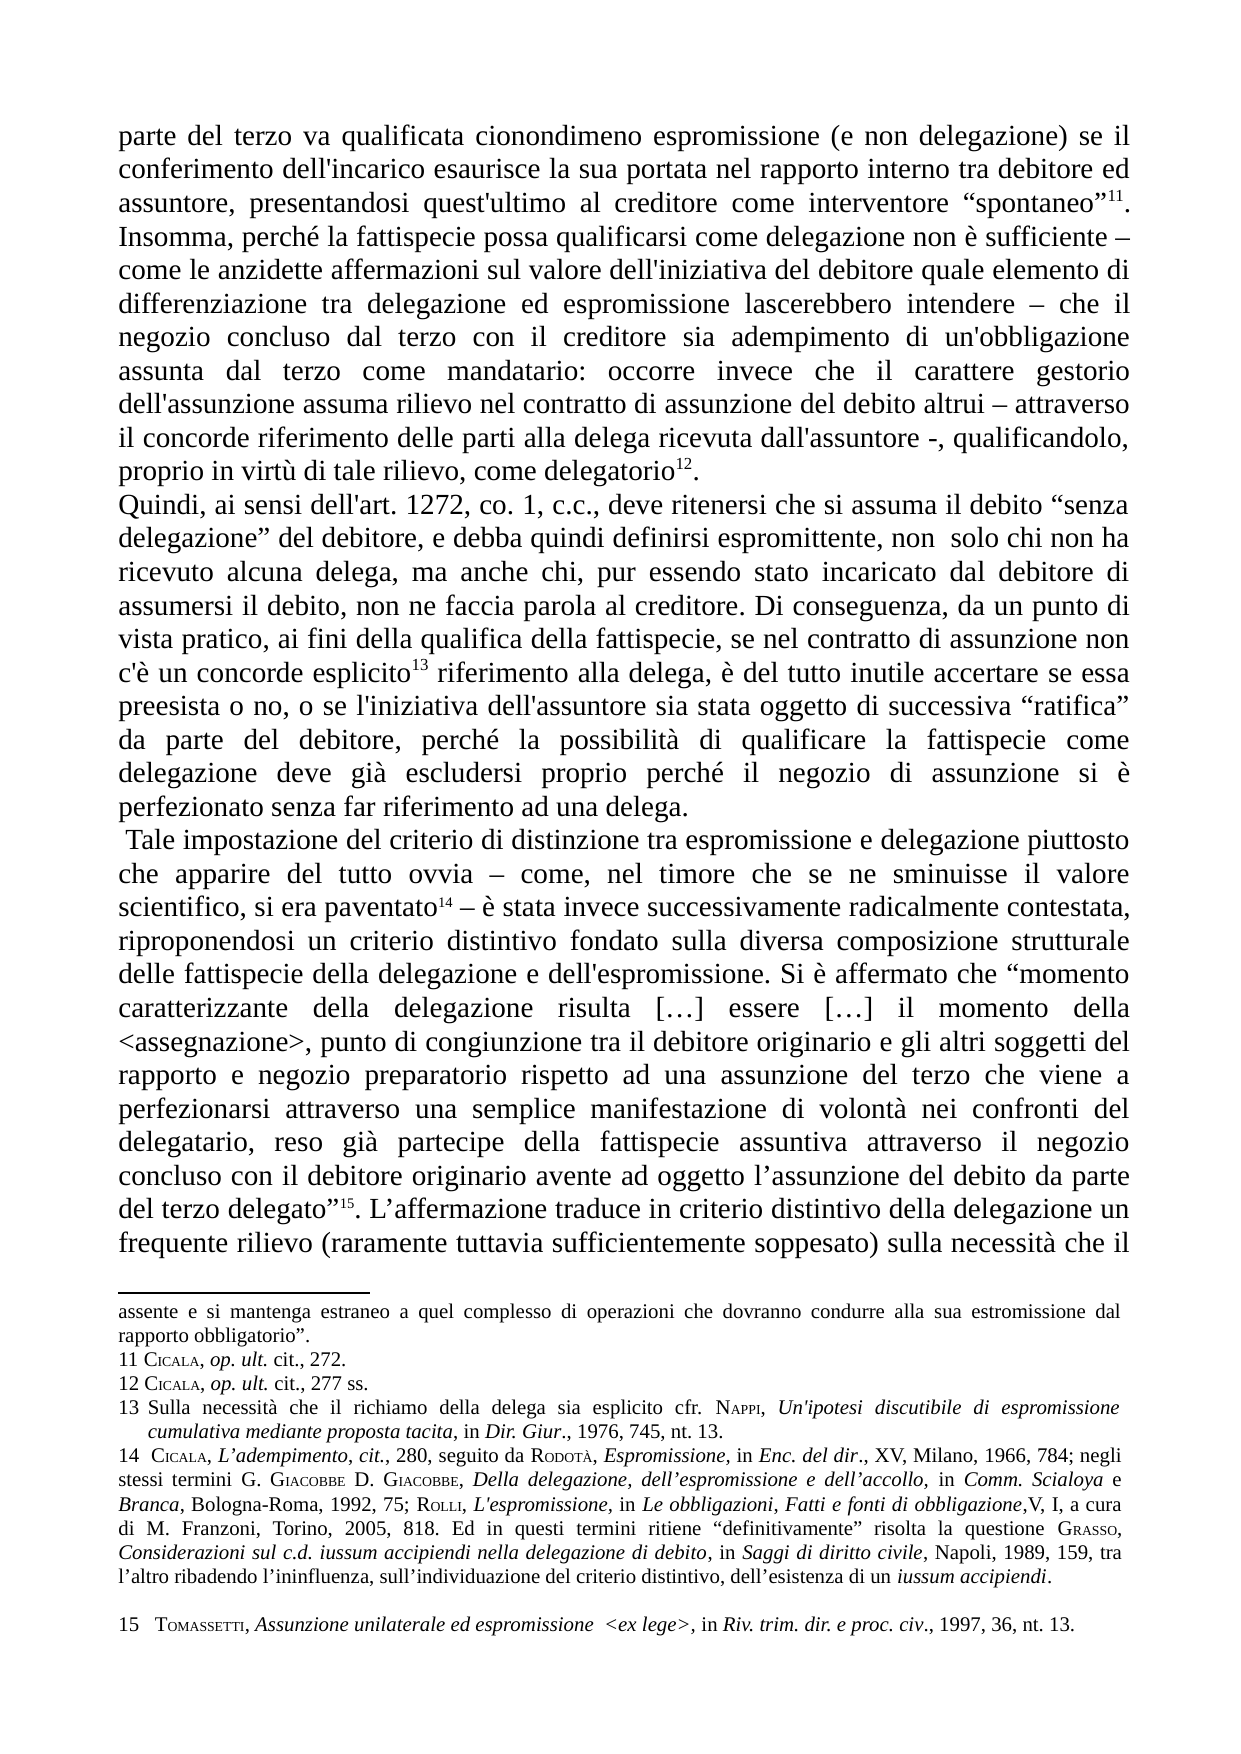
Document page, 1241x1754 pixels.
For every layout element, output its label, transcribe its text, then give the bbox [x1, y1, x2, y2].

text Tale impostazione del criterio di distinzione tra espromissione e delegazione piuttosto che apparire del tutto ovvia – come, nel timore che se ne sminuisse il valore scientifico, si era paventato – è stata invece successivamente radicalmente contestata, riproponendosi un criterio distintivo fondato sulla diversa composizione strutturale delle fattispecie della delegazione e dell'espromissione. Si è affermato che “momento caratterizzante della delegazione risulta […] essere […] il momento della <assegnazione>, punto di congiunzione tra il debitore originario e gli altri soggetti del rapporto e negozio preparatorio rispetto ad una assunzione del terzo che viene a perfezionarsi attraverso una semplice manifestazione di volontà nei confronti del delegatario, reso già partecipe della fattispecie assuntiva attraverso il negozio concluso con il debitore originario avente ad oggetto l’assunzione del debito da parte del terzo delegato”. L’affermazione traduce in criterio distintivo della delegazione un frequente rilievo (raramente tuttavia sufficientemente soppesato) sulla necessità che il [118, 822, 1131, 1258]
text assente e si mantenga estraneo a quel complesso di operazioni che dovranno condurre alla sua estromissione dal rapporto obbligatorio”. [118, 1299, 1122, 1347]
text Quindi, ai sensi dell'art. 1272, co. 1, c.c., deve ritenersi che si assuma il debito “senza delegazione” del debitore, e debba quindi definirsi espromittente, non solo chi non ha ricevuto alcuna delega, ma anche chi, pur essendo stato incaricato dal debitore di assumersi il debito, non ne faccia parola al creditore. Di conseguenza, da un punto di vista pratico, ai fini della qualifica della fattispecie, se nel contratto di assunzione non c'è un concorde esplicito riferimento alla delega, è del tutto inutile accertare se essa preesista o no, o se l'iniziativa dell'assuntore sia stata oggetto di successiva “ratifica” da parte del debitore, perché la possibilità di qualificare la fattispecie come delegazione deve già escludersi proprio perché il negozio di assunzione si è perfezionato senza far riferimento ad una delega. [118, 487, 1131, 822]
text Cicala, op. ult. cit., 277 ss. [118, 1371, 1122, 1395]
text parte del terzo va qualificata cionondimeno espromissione (e non delegazione) se il conferimento dell'incarico esaurisce la sua portata nel rapporto interno tra debitore ed assuntore, presentandosi quest'ultimo al creditore come interventore “spontaneo”. Insomma, perché la fattispecie possa qualificarsi come delegazione non è sufficiente – come le anzidette affermazioni sul valore dell'iniziativa del debitore quale elemento di differenziazione tra delegazione ed espromissione lascerebbero intendere – che il negozio concluso dal terzo con il creditore sia adempimento di un'obbligazione assunta dal terzo come mandatario: occorre invece che il carattere gestorio dell'assunzione assuma rilievo nel contratto di assunzione del debito altrui – attraverso il concorde riferimento delle parti alla delega ricevuta dall'assuntore -, qualificandolo, proprio in virtù di tale rilievo, come delegatorio. [118, 118, 1131, 487]
text Tomassetti, Assunzione unilaterale ed espromissione <ex lege>, in Riv. trim. dir. e proc. civ., 1997, 36, nt. 13. [118, 1612, 1122, 1636]
text Cicala, op. ult. cit., 272. [118, 1347, 1122, 1371]
text Cicala, L’adempimento, cit., 280, seguito da Rodotà, Espromissione, in Enc. del dir., XV, Milano, 1966, 784; negli stessi termini G. Giacobbe D. Giacobbe, Della delegazione, dell’espromissione e dell’accollo, in Comm. Scialoya e Branca, Bologna-Roma, 1992, 75; Rolli, L'espromissione, in Le obbligazioni, Fatti e fonti di obbligazione,V, I, a cura di M. Franzoni, Torino, 2005, 818. Ed in questi termini ritiene “definitivamente” risolta la questione Grasso, Considerazioni sul c.d. iussum accipiendi nella delegazione di debito, in Saggi di diritto civile, Napoli, 1989, 159, tra l’altro ribadendo l’ininfluenza, sull’individuazione del criterio distintivo, dell’esistenza di un iussum accipiendi. [118, 1443, 1122, 1588]
text Sulla necessità che il richiamo della delega sia esplicito cfr. Nappi, Un'ipotesi discutibile di espromissione cumulativa mediante proposta tacita, in Dir. Giur., 1976, 745, nt. 13. [118, 1395, 1122, 1443]
